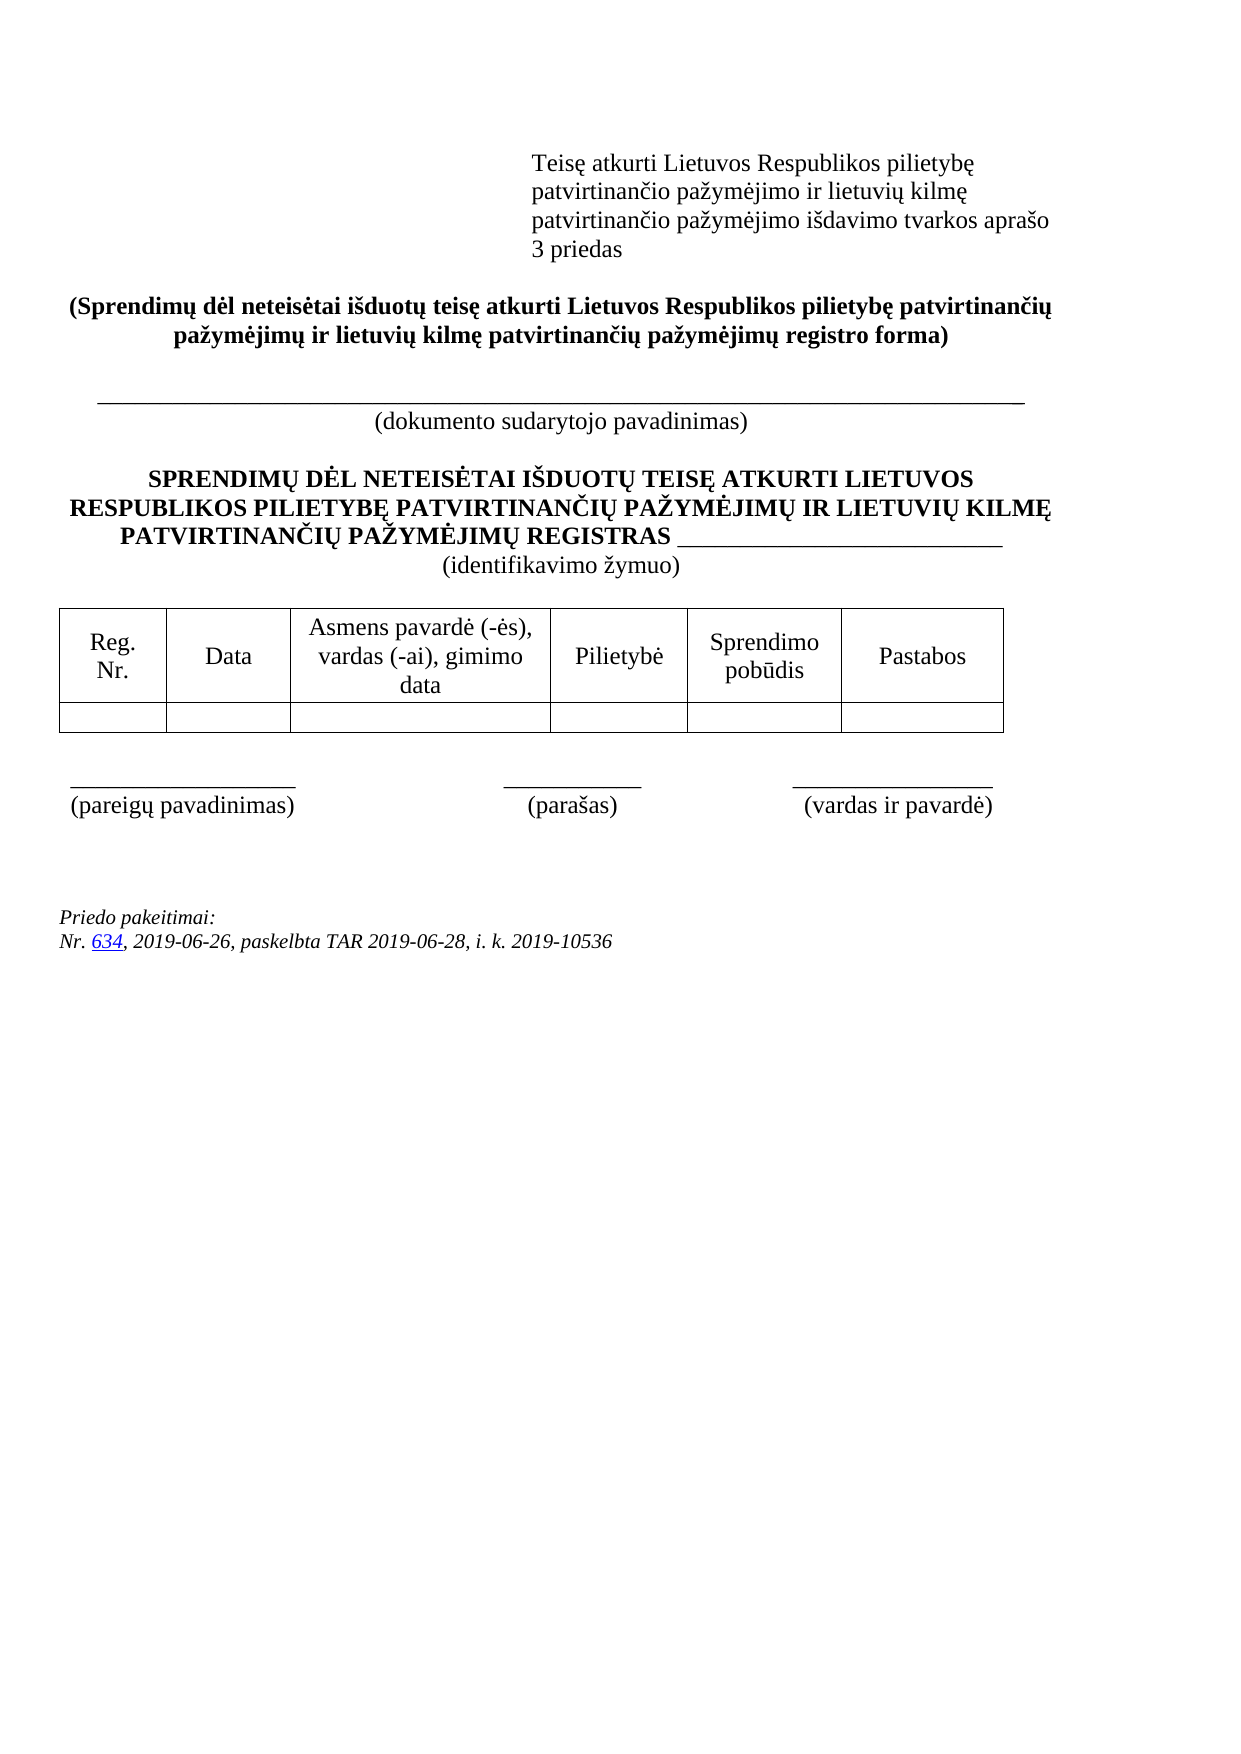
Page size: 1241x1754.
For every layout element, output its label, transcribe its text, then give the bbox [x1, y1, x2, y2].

table_header Data [167, 609, 290, 702]
text Teisę atkurti Lietuvos Respublikos pilietybę patvirtinančio pažymėjimo ir lietuvių kilmę patvirtinančio pažymėjimo išdavimo tvarkos aprašo [531, 148, 1063, 234]
table_header Reg. Nr. [60, 609, 166, 702]
text (identifikavimo žymuo) [59, 550, 1063, 579]
text Nr. 634, 2019-06-26, paskelbta TAR 2019-06-28, i. k. 2019-10536 [59, 929, 1063, 953]
text (dokumento sudarytojo pavadinimas) [59, 406, 1063, 435]
text (Sprendimų dėl neteisėtai išduotų teisę atkurti Lietuvos Respublikos pilietybę patvirtinančių pažymėjimų ir lietuvių kilmę patvirtinančių pažymėjimų registro forma) [59, 291, 1063, 349]
table_header Sprendimo pobūdis [688, 609, 841, 702]
text SPRENDIMŲ DĖL NETEISĖTAI IŠDUOTŲ TEISĘ ATKURTI LIETUVOS RESPUBLIKOS PILIETYBĘ PATVIRTINANČIŲ PAŽYMĖJIMŲ IR LIETUVIŲ KILMĘ PATVIRTINANČIŲ PAŽYMĖJIMŲ REGISTRAS __________________________ [59, 464, 1063, 550]
table_cell [688, 703, 841, 732]
table_header Pastabos [842, 609, 1003, 702]
table_cell [842, 703, 1003, 732]
table_cell [551, 703, 687, 732]
text 3 priedas [531, 234, 1063, 263]
table_cell [60, 703, 166, 732]
table_header __________________ (pareigų pavadinimas) [59, 762, 439, 819]
table_header ________________ (vardas ir pavardė) [705, 762, 1004, 819]
table_header Pilietybė [551, 609, 687, 702]
text _________________________________________________________________________ [59, 378, 1063, 406]
table_header ___________ (parašas) [440, 762, 705, 819]
table_cell [291, 703, 550, 732]
table_header Asmens pavardė (-ės), vardas (-ai), gimimo data [291, 609, 550, 702]
text Priedo pakeitimai: [59, 905, 1063, 929]
table_cell [167, 703, 290, 732]
